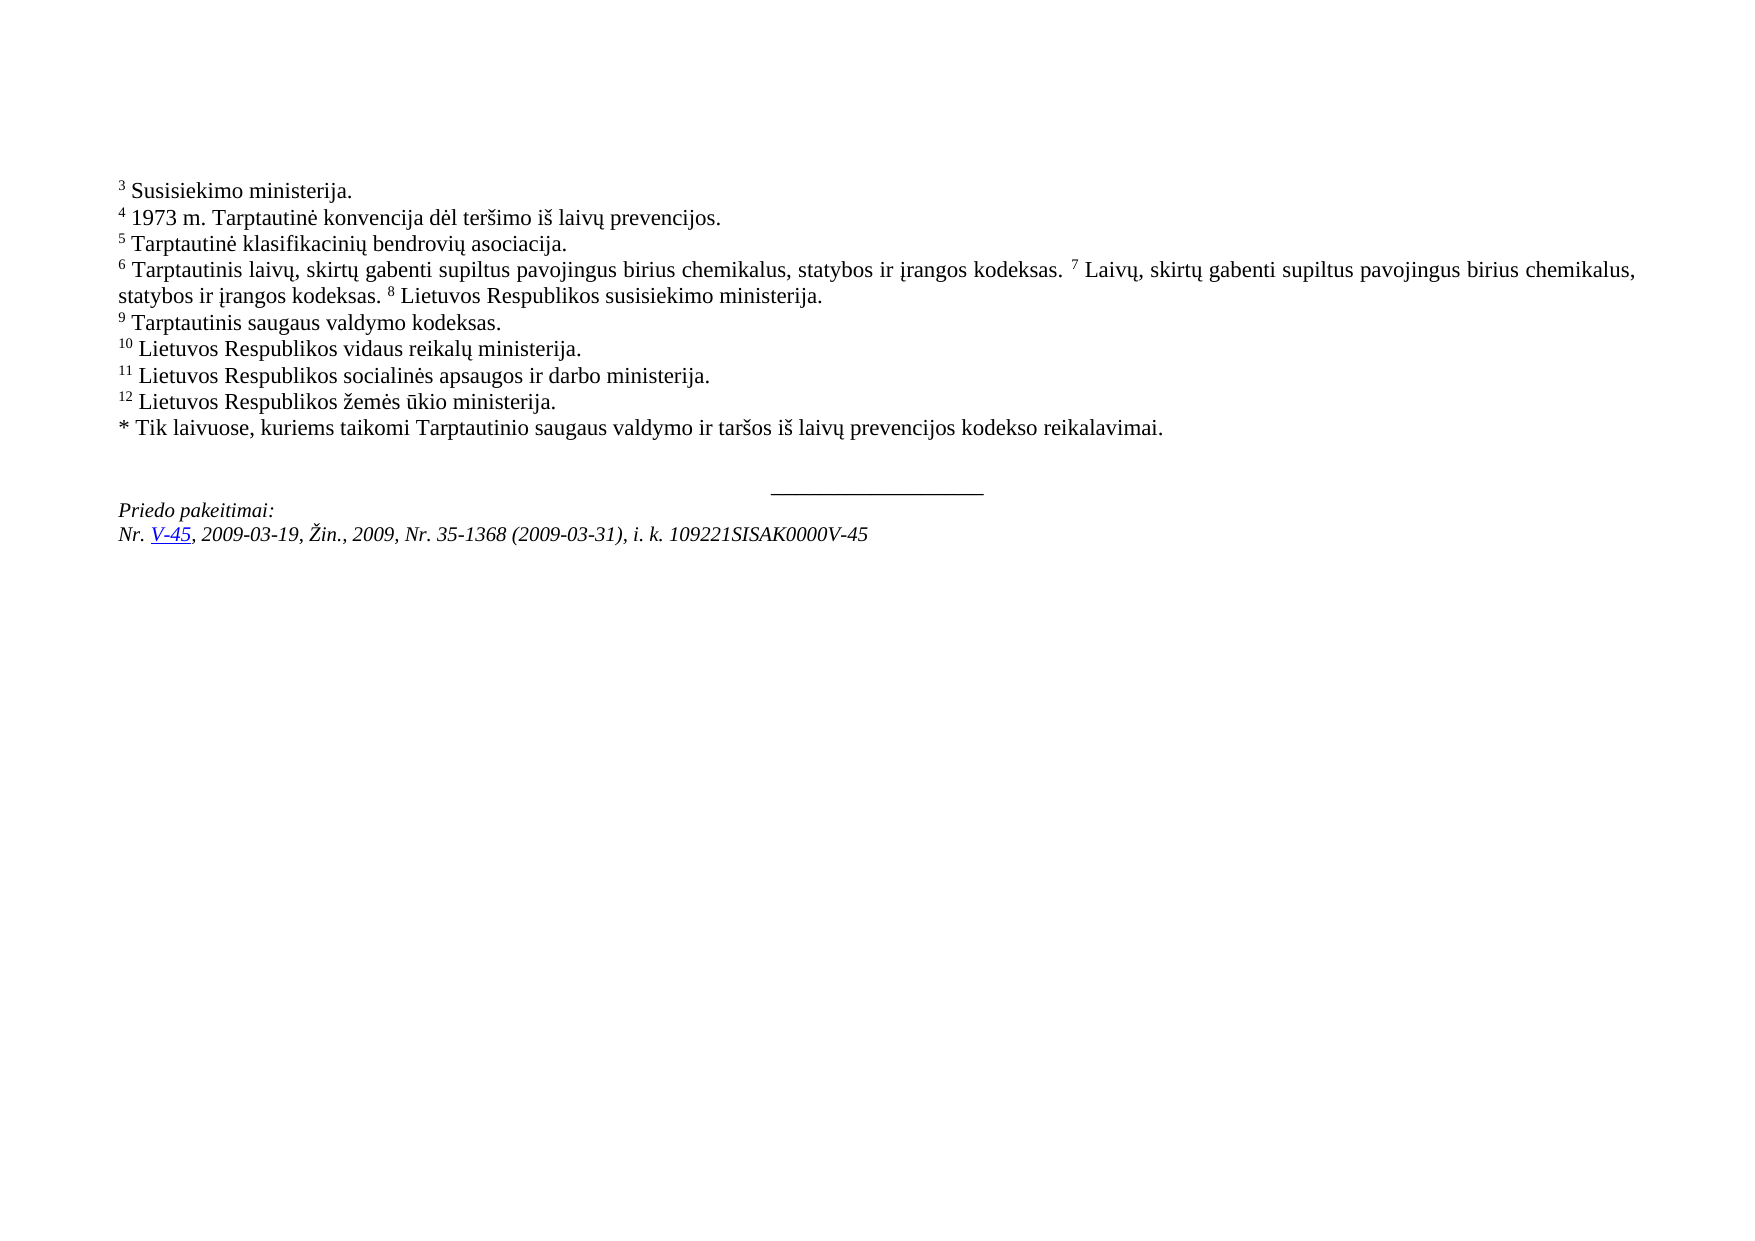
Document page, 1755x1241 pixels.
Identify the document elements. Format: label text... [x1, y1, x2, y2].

text 4 1973 m. Tarptautinė konvencija dėl teršimo iš laivų prevencijos. [118, 203, 1636, 230]
text * Tik laivuose, kuriems taikomi Tarptautinio saugaus valdymo ir taršos iš laivų prevencijos kodekso reikalavimai. [118, 414, 1636, 441]
text 5 Tarptautinė klasifikacinių bendrovių asociacija. [118, 230, 1636, 256]
text 11 Lietuvos Respublikos socialinės apsaugos ir darbo ministerija. [118, 362, 1636, 388]
text _________________ [118, 469, 1636, 498]
text 10 Lietuvos Respublikos vidaus reikalų ministerija. [118, 335, 1636, 362]
text 6 Tarptautinis laivų, skirtų gabenti supiltus pavojingus birius chemikalus, statybos ir įrangos kodeksas. 7 Laivų, skirtų gabenti supiltus pavojingus birius chemikalus, statybos ir įrangos kodeksas. 8 Lietuvos Respublikos susisiekimo ministerija. [118, 256, 1636, 309]
text 12 Lietuvos Respublikos žemės ūkio ministerija. [118, 388, 1636, 414]
text Priedo pakeitimai: [118, 498, 1636, 522]
text Nr. V-45, 2009-03-19, Žin., 2009, Nr. 35-1368 (2009-03-31), i. k. 109221SISAK0000V-45 [118, 522, 1636, 546]
text 3 Susisiekimo ministerija. [118, 177, 1636, 203]
text 9 Tarptautinis saugaus valdymo kodeksas. [118, 309, 1636, 335]
